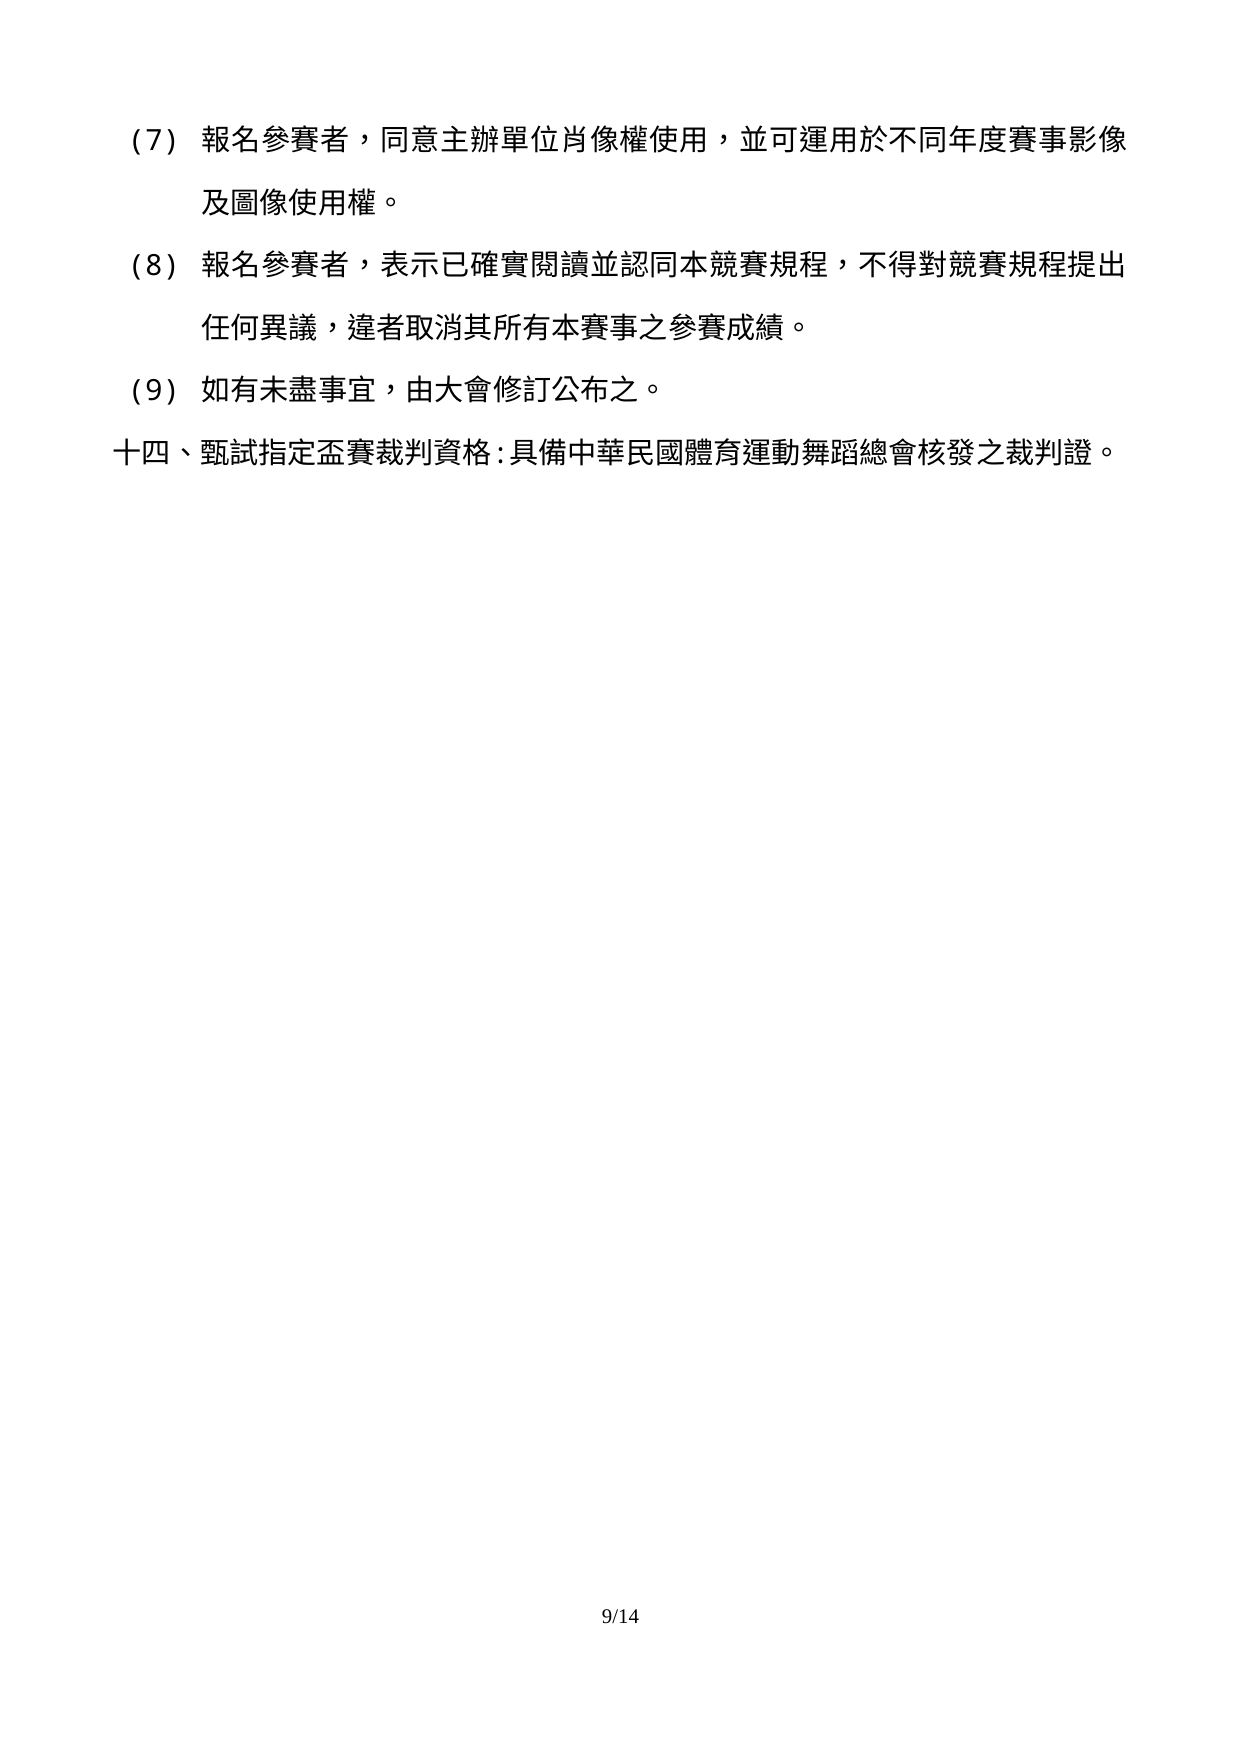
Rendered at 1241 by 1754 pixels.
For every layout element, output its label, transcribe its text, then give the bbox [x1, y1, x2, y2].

list 如有未盡事宜，由大會修訂公布之。 [127, 346, 1128, 409]
list 報名參賽者，表示已確實閱讀並認同本競賽規程，不得對競賽規程提出任何異議，違者取消其所有本賽事之參賽成績。 [127, 221, 1128, 346]
list 報名參賽者，同意主辦單位肖像權使用，並可運用於不同年度賽事影像及圖像使用權。 [127, 96, 1128, 221]
text 十四、甄試指定盃賽裁判資格:具備中華民國體育運動舞蹈總會核發之裁判證。 [112, 409, 1128, 471]
